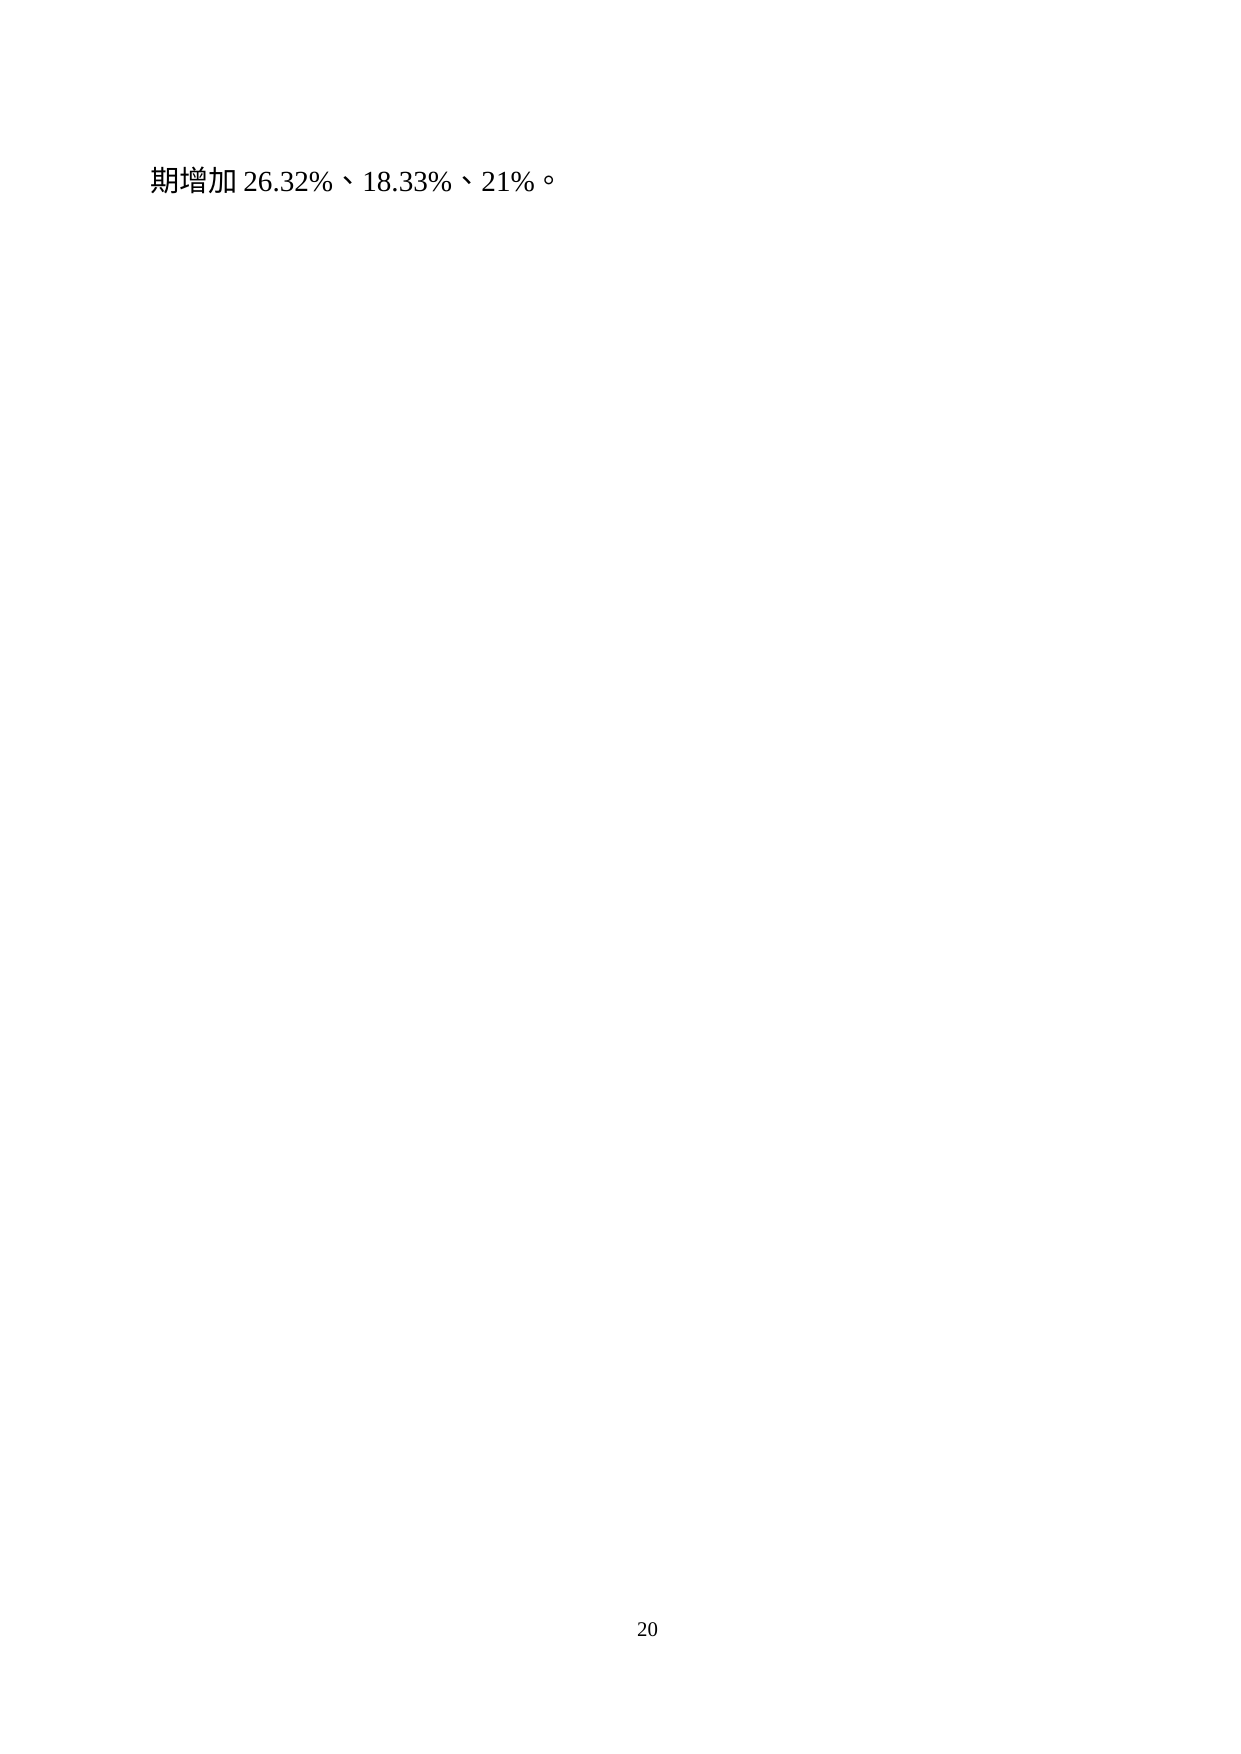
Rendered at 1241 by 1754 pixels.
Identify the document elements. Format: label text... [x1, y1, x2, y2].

text 期增加26.32%、18.33%、21%。 [150, 150, 1107, 202]
